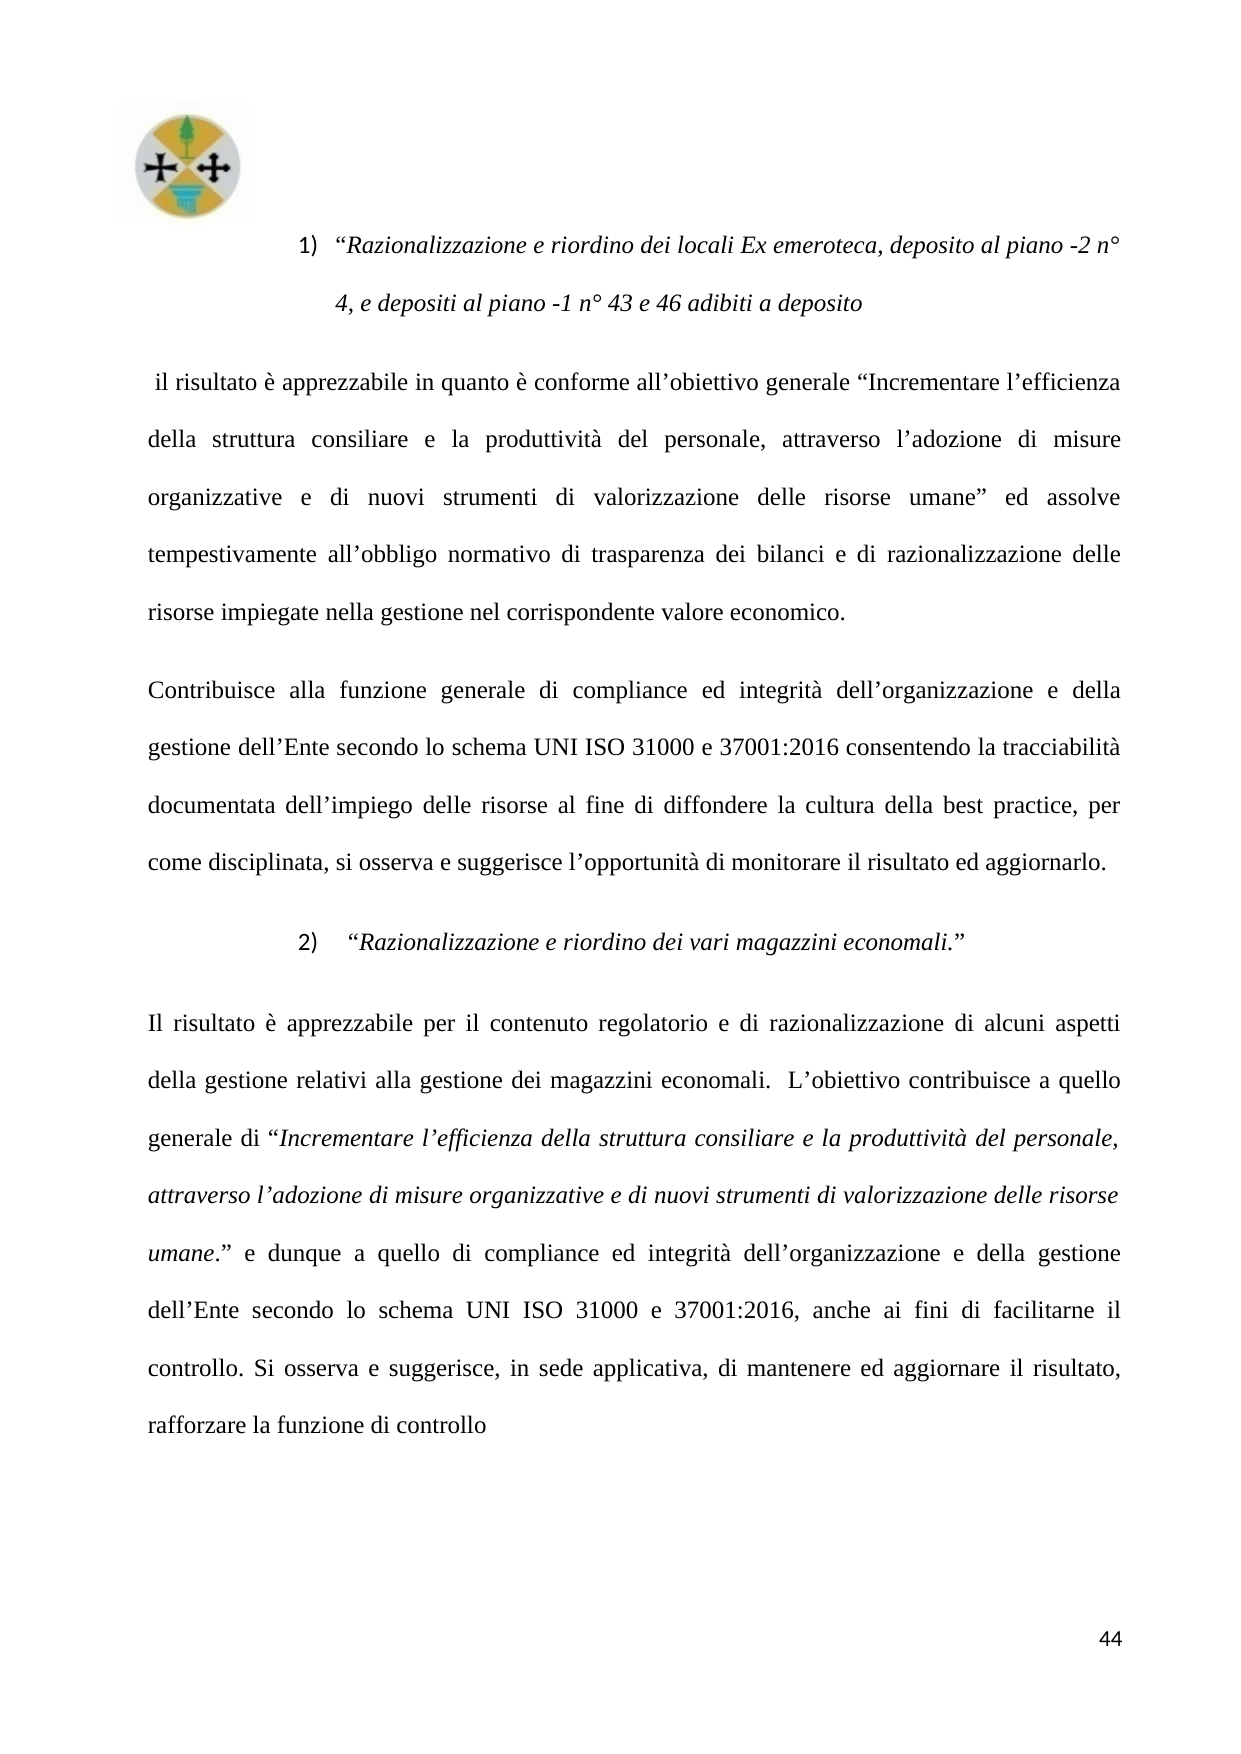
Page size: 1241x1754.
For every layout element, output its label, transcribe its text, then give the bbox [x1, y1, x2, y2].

list “Razionalizzazione e riordino dei locali Ex emeroteca, deposito al piano -2 n° 4, e depositi al piano -1 n° 43 e 46 adibiti a deposito [298, 229, 1122, 317]
text Contribuisce alla funzione generale di compliance ed integrità dell’organizzazione e della gestione dell’Ente secondo lo schema UNI ISO 31000 e 37001:2016 consentendo la tracciabilità documentata dell’impiego delle risorse al fine di diffondere la cultura della best practice, per come disciplinata, si osserva e suggerisce l’opportunità di monitorare il risultato ed aggiornarlo. [148, 675, 1122, 876]
text il risultato è apprezzabile in quanto è conforme all’obiettivo generale “Incrementare l’efficienza della struttura consiliare e la produttività del personale, attraverso l’adozione di misure organizzative e di nuovi strumenti di valorizzazione delle risorse umane” ed assolve tempestivamente all’obbligo normativo di trasparenza dei bilanci e di razionalizzazione delle risorse impiegate nella gestione nel corrispondente valore economico. [148, 367, 1122, 625]
text Il risultato è apprezzabile per il contenuto regolatorio e di razionalizzazione di alcuni aspetti della gestione relativi alla gestione dei magazzini economali. L’obiettivo contribuisce a quello generale di “Incrementare l’efficienza della struttura consiliare e la produttività del personale, attraverso l’adozione di misure organizzative e di nuovi strumenti di valorizzazione delle risorse umane.” e dunque a quello di compliance ed integrità dell’organizzazione e della gestione dell’Ente secondo lo schema UNI ISO 31000 e 37001:2016, anche ai fini di facilitarne il controllo. Si osserva e suggerisce, in sede applicativa, di mantenere ed aggiornare il risultato, rafforzare la funzione di controllo [148, 1008, 1122, 1439]
list “Razionalizzazione e riordino dei vari magazzini economali.” [298, 926, 1122, 956]
